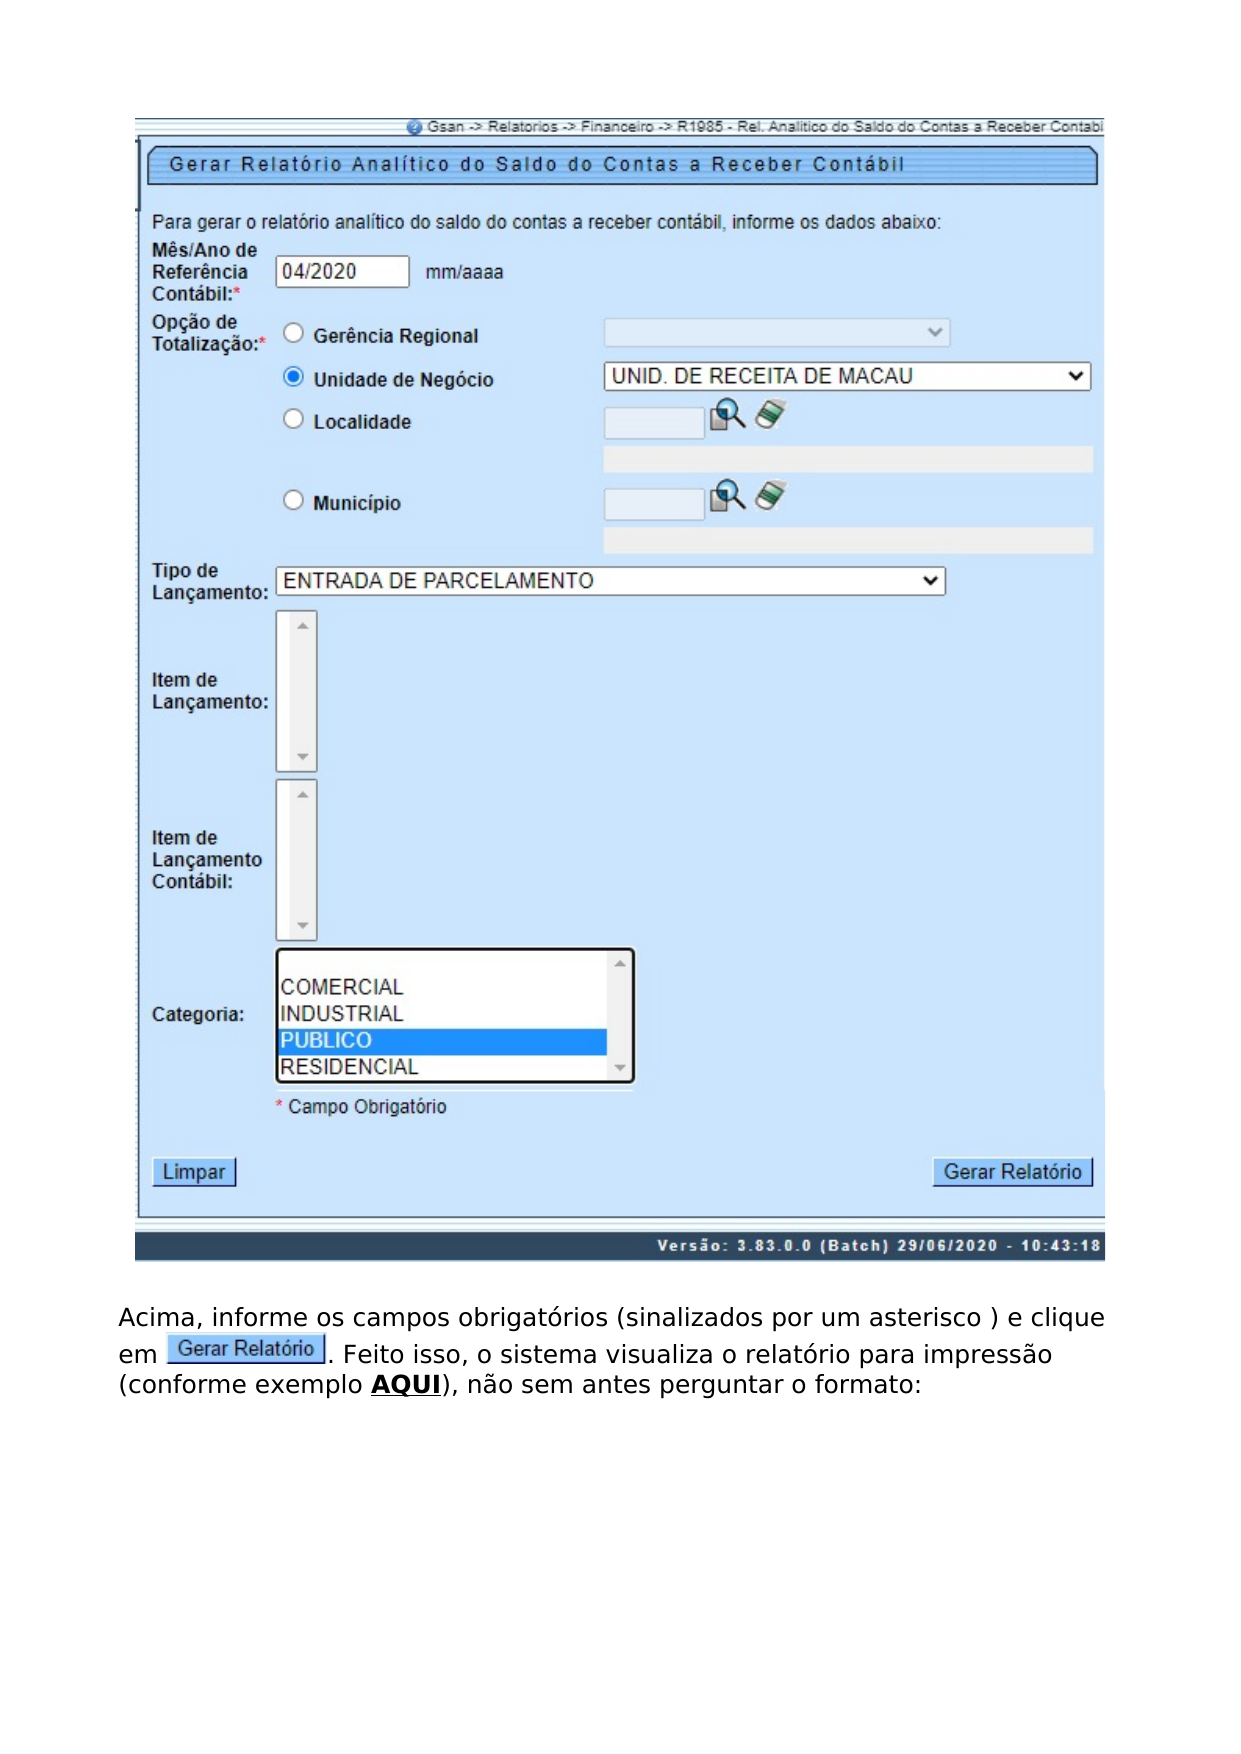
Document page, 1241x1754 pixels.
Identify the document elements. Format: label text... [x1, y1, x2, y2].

picture [135, 118, 1106, 1262]
text Acima, informe os campos obrigatórios (sinalizados por um asterisco ) e clique em . Feito isso, o sistema visualiza o relatório para impressão (conforme exemplo AQUI), não sem antes perguntar o formato: [118, 1303, 1122, 1399]
picture [165, 1332, 327, 1364]
